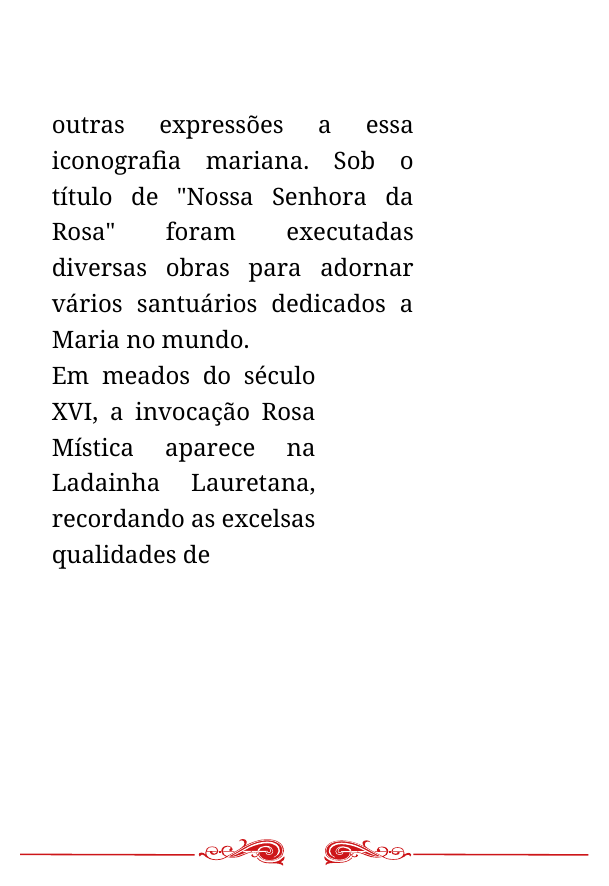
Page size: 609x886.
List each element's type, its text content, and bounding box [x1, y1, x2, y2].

text outras expressões a essa iconografia mariana. Sob o título de "Nossa Senhora da Rosa" foram executadas diversas obras para adornar vários santuários dedicados a Maria no mundo. [52, 108, 414, 355]
text Em meados do século XVI, a invocação Rosa Mística aparece na Ladainha Lauretana, recordando as excelsas qualidades de [52, 359, 316, 571]
